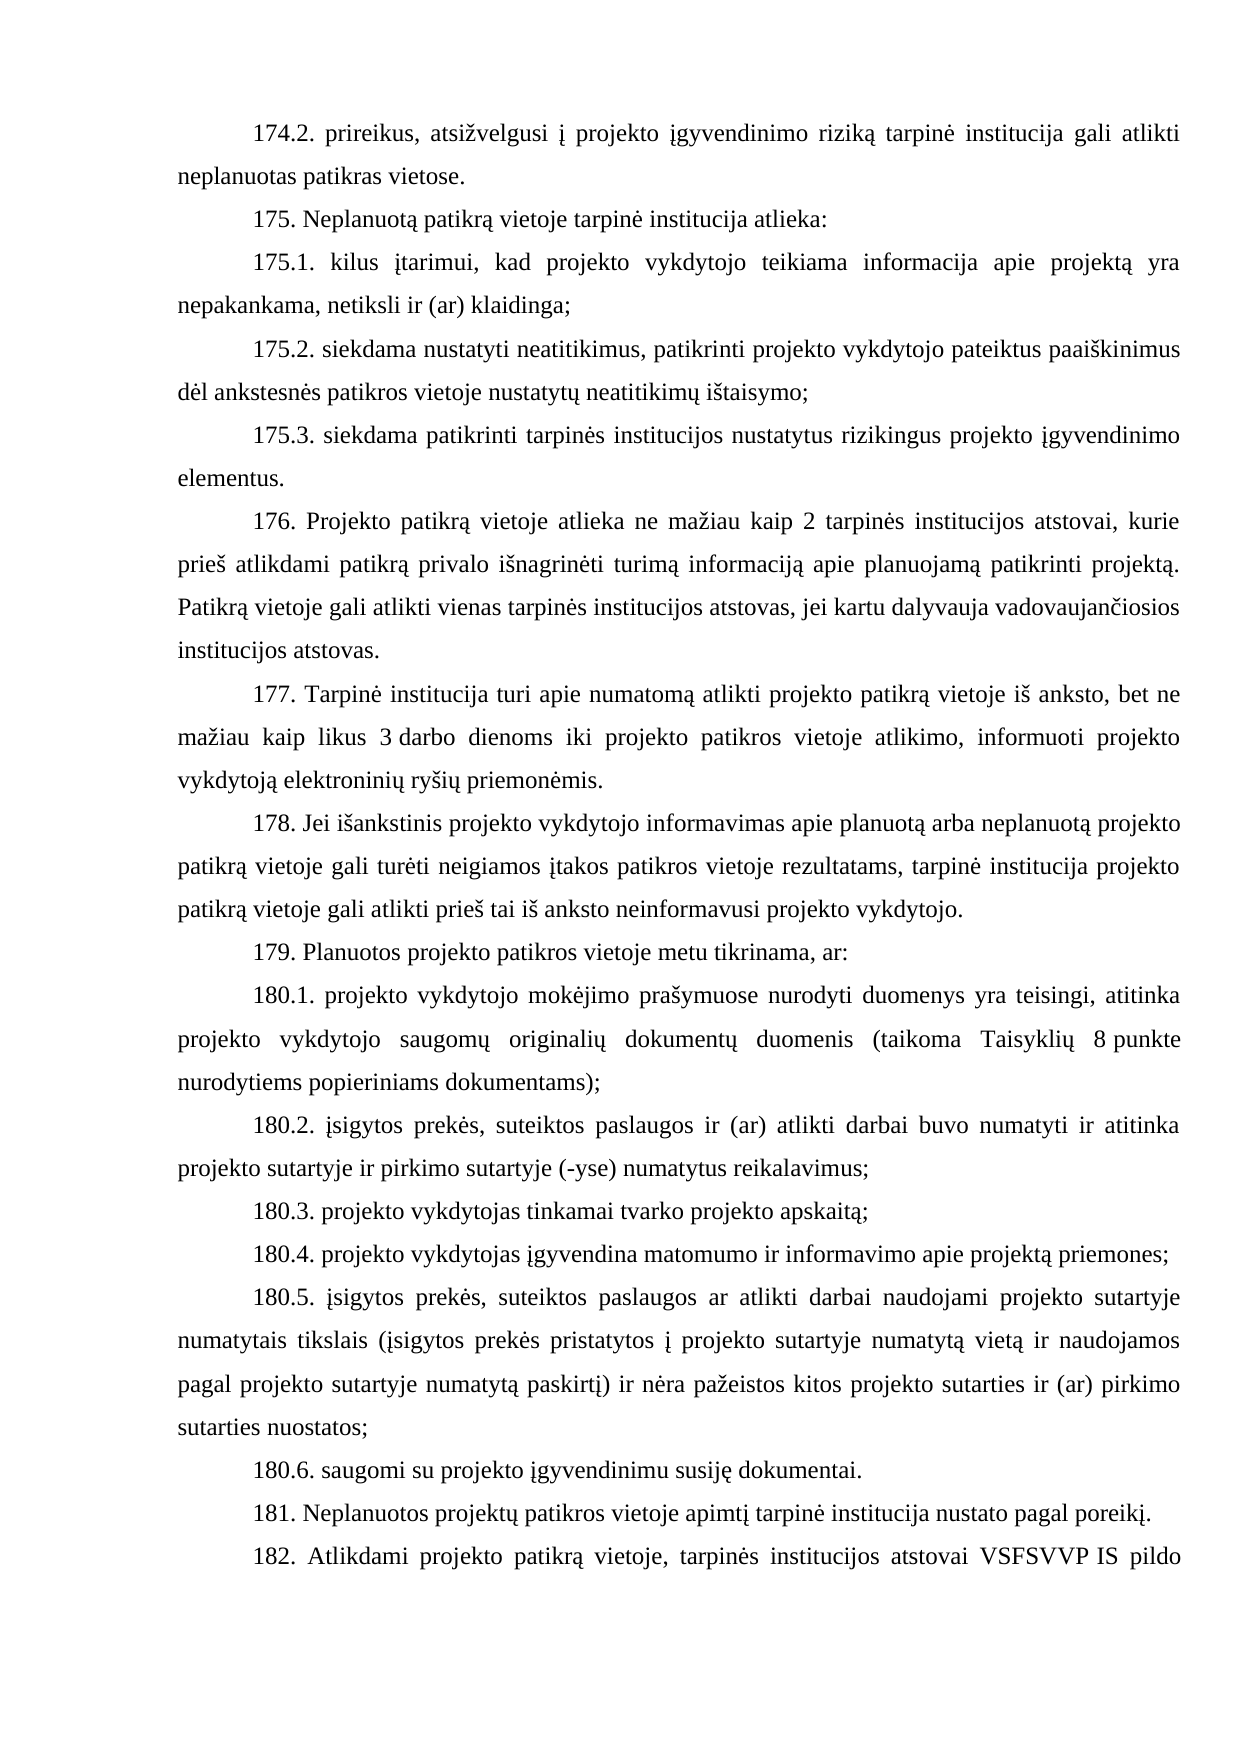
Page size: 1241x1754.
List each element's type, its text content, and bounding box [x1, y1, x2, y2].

text 181. Neplanuotos projektų patikros vietoje apimtį tarpinė institucija nustato pagal poreikį. [177, 1498, 1181, 1527]
text 180.1. projekto vykdytojo mokėjimo prašymuose nurodyti duomenys yra teisingi, atitinka projekto vykdytojo saugomų originalių dokumentų duomenis (taikoma Taisyklių 8 punkte nurodytiems popieriniams dokumentams); [177, 981, 1181, 1096]
text 175.2. siekdama nustatyti neatitikimus, patikrinti projekto vykdytojo pateiktus paaiškinimus dėl ankstesnės patikros vietoje nustatytų neatitikimų ištaisymo; [177, 334, 1181, 406]
text 176. Projekto patikrą vietoje atlieka ne mažiau kaip 2 tarpinės institucijos atstovai, kurie prieš atlikdami patikrą privalo išnagrinėti turimą informaciją apie planuojamą patikrinti projektą. Patikrą vietoje gali atlikti vienas tarpinės institucijos atstovas, jei kartu dalyvauja vadovaujančiosios institucijos atstovas. [177, 506, 1181, 664]
text 180.6. saugomi su projekto įgyvendinimu susiję dokumentai. [177, 1455, 1181, 1484]
text 180.5. įsigytos prekės, suteiktos paslaugos ar atlikti darbai naudojami projekto sutartyje numatytais tikslais (įsigytos prekės pristatytos į projekto sutartyje numatytą vietą ir naudojamos pagal projekto sutartyje numatytą paskirtį) ir nėra pažeistos kitos projekto sutarties ir (ar) pirkimo sutarties nuostatos; [177, 1282, 1181, 1441]
text 177. Tarpinė institucija turi apie numatomą atlikti projekto patikrą vietoje iš anksto, bet ne mažiau kaip likus 3 darbo dienoms iki projekto patikros vietoje atlikimo, informuoti projekto vykdytoją elektroninių ryšių priemonėmis. [177, 679, 1181, 794]
text 180.2. įsigytos prekės, suteiktos paslaugos ir (ar) atlikti darbai buvo numatyti ir atitinka projekto sutartyje ir pirkimo sutartyje (-yse) numatytus reikalavimus; [177, 1110, 1181, 1182]
text 180.3. projekto vykdytojas tinkamai tvarko projekto apskaitą; [177, 1196, 1181, 1225]
text 180.4. projekto vykdytojas įgyvendina matomumo ir informavimo apie projektą priemones; [177, 1239, 1181, 1268]
text 174.2. prireikus, atsižvelgusi į projekto įgyvendinimo riziką tarpinė institucija gali atlikti neplanuotas patikras vietose. [177, 118, 1181, 190]
text 175.3. siekdama patikrinti tarpinės institucijos nustatytus rizikingus projekto įgyvendinimo elementus. [177, 420, 1181, 492]
text 175. Neplanuotą patikrą vietoje tarpinė institucija atlieka: [177, 204, 1181, 233]
text 179. Planuotos projekto patikros vietoje metu tikrinama, ar: [177, 937, 1181, 966]
text 182. Atlikdami projekto patikrą vietoje, tarpinės institucijos atstovai VSFSVVP IS pildo [177, 1541, 1181, 1570]
text 175.1. kilus įtarimui, kad projekto vykdytojo teikiama informacija apie projektą yra nepakankama, netiksli ir (ar) klaidinga; [177, 247, 1181, 319]
text 178. Jei išankstinis projekto vykdytojo informavimas apie planuotą arba neplanuotą projekto patikrą vietoje gali turėti neigiamos įtakos patikros vietoje rezultatams, tarpinė institucija projekto patikrą vietoje gali atlikti prieš tai iš anksto neinformavusi projekto vykdytojo. [177, 808, 1181, 923]
